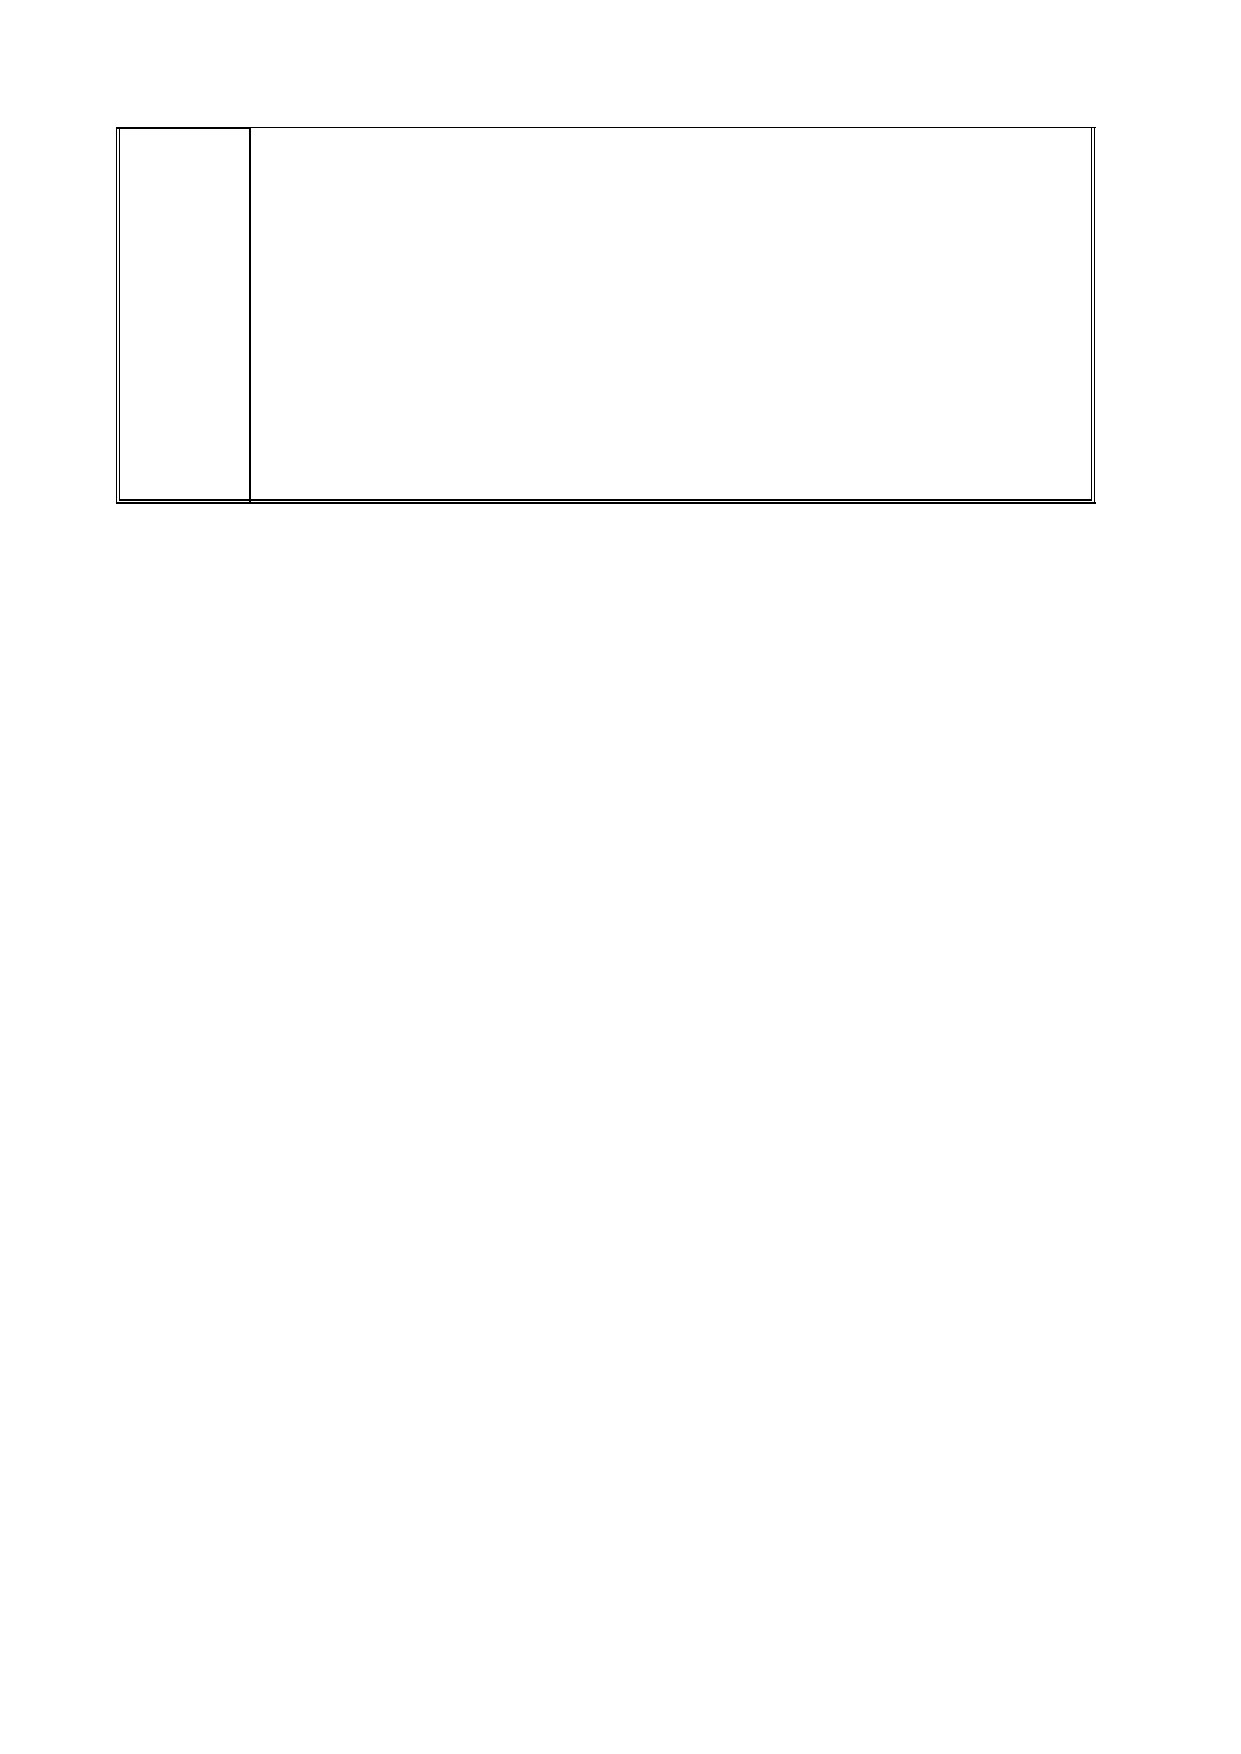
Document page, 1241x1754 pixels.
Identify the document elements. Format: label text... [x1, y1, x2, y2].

table_cell [251, 128, 1091, 499]
table_cell 活動照片 [120, 129, 249, 499]
